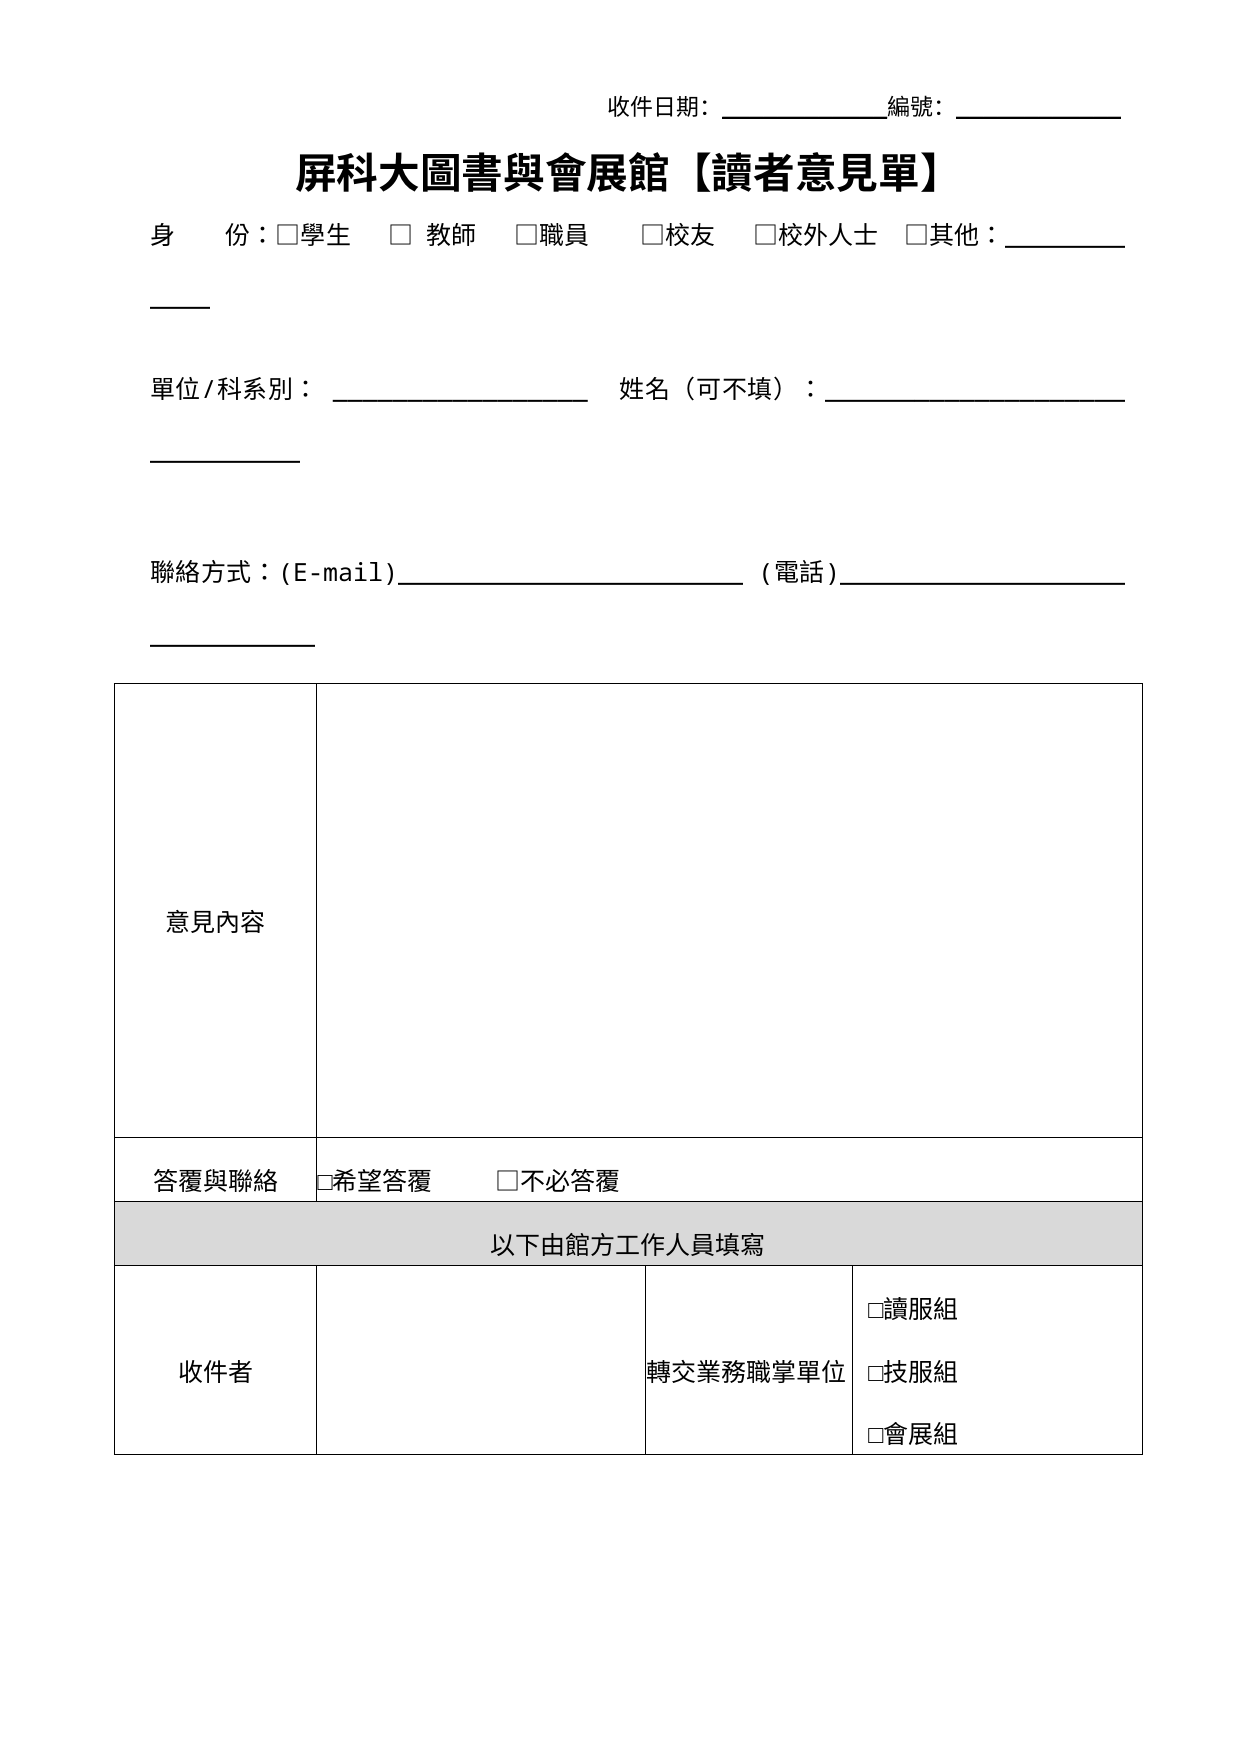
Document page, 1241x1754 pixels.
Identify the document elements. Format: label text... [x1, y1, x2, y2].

table_header [317, 684, 1142, 1137]
text 身 份：□學生 □ 教師 □職員 □校友 □校外人士 □其他：____________ [150, 192, 1125, 317]
text 屏科大圖書與會展館【讀者意見單】 [131, 129, 1125, 192]
table_cell □讀服組 □技服組 □會展組 [853, 1266, 1142, 1453]
text 單位/科系別： _________________ 姓名（可不填）：______________________________ [150, 346, 1125, 471]
table_cell □希望答覆 □不必答覆 [317, 1138, 1142, 1201]
table_header 意見內容 [115, 684, 316, 1137]
text 聯絡方式：(E-mail)_______________________ (電話)______________________________ [150, 529, 1125, 654]
table_cell 收件者 [115, 1266, 316, 1453]
table_cell [317, 1266, 645, 1453]
table_cell 答覆與聯絡 [115, 1138, 316, 1201]
table_cell 以下由館方工作人員填寫 [115, 1202, 1142, 1265]
table_cell 轉交業務職掌單位 [646, 1266, 852, 1453]
